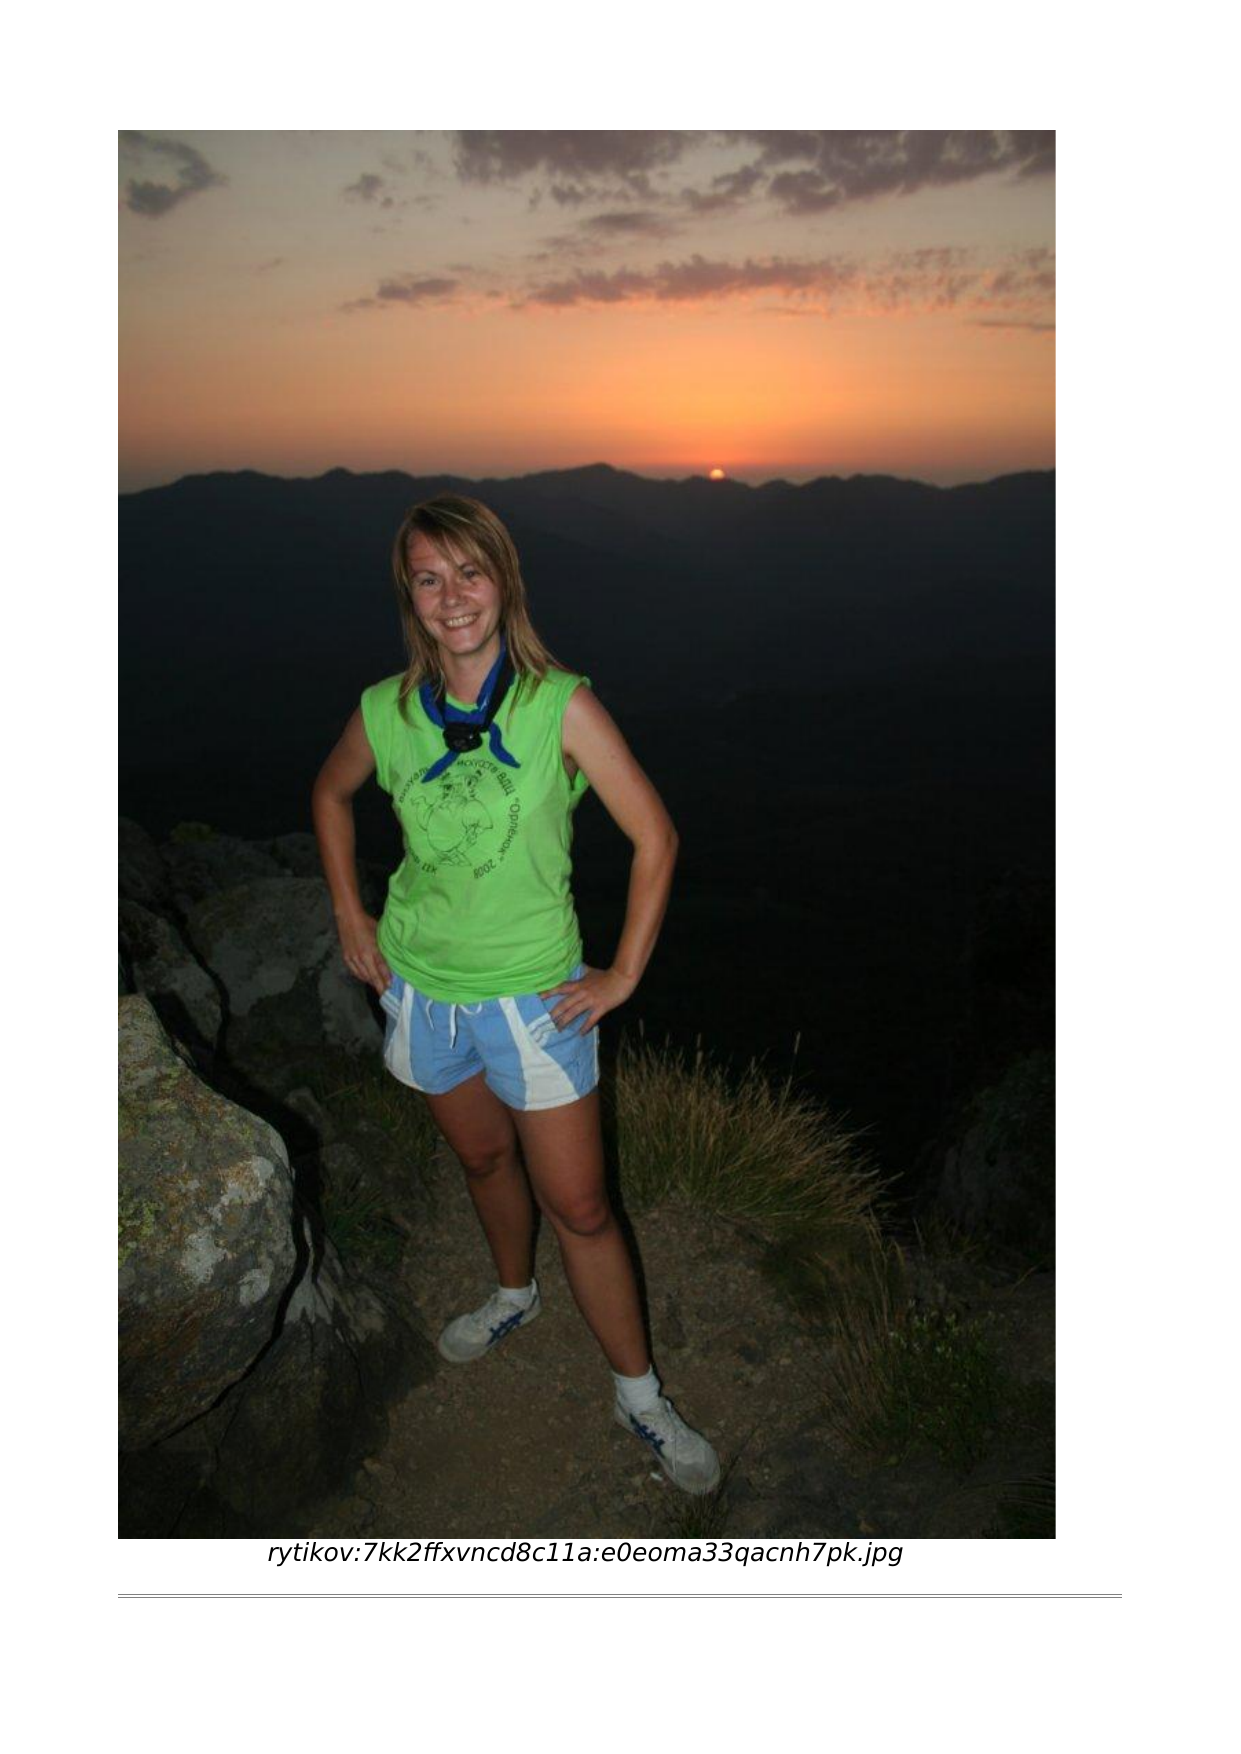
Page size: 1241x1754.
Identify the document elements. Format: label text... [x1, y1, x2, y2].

text rytikov:7kk2ffxvncd8c11a:e0eoma33qacnh7pk.jpg [118, 1539, 1056, 1567]
picture [118, 130, 1056, 1539]
